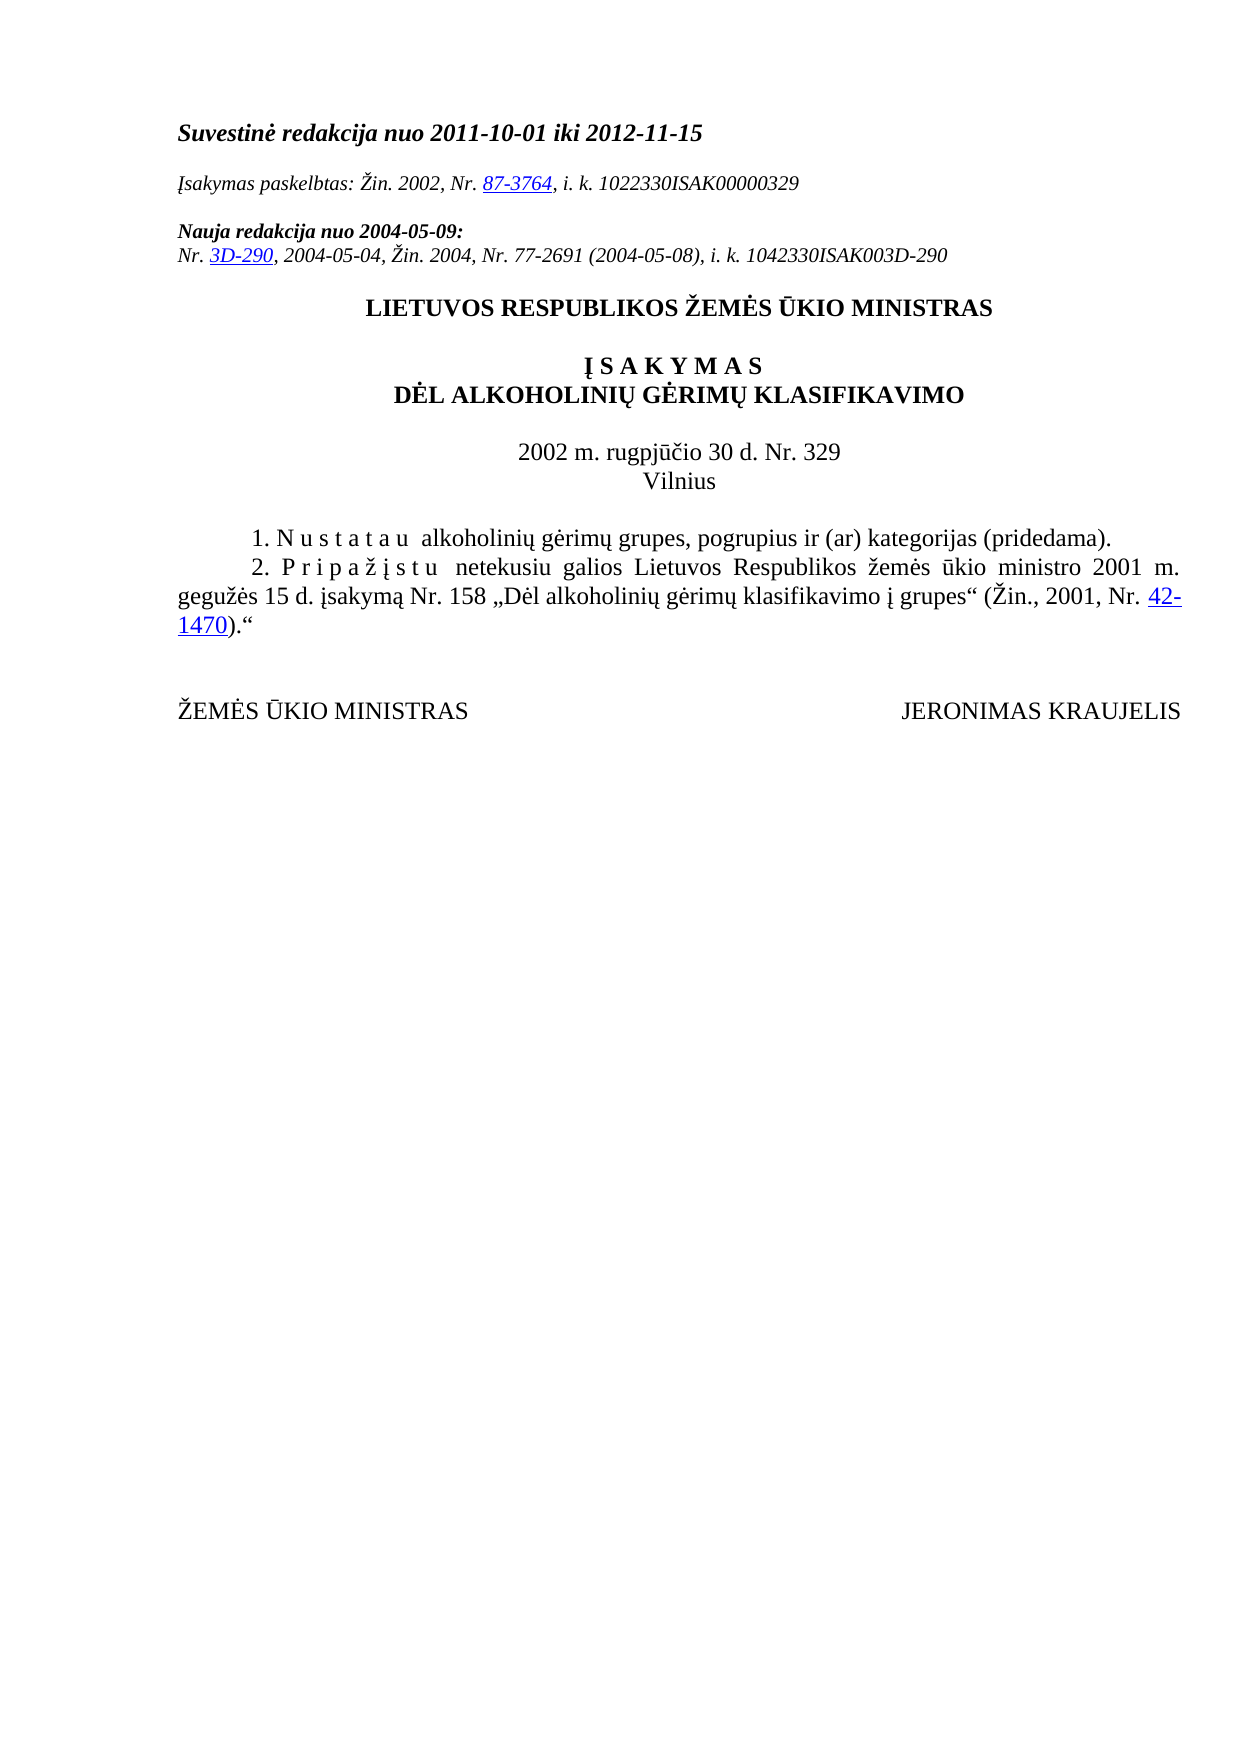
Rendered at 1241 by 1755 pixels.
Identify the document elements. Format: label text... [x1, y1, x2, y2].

text Lietuvos Respublikos žemės ūkio ministras [177, 293, 1181, 322]
text Vilnius [177, 466, 1181, 495]
text Nr. 3D-290, 2004-05-04, Žin. 2004, Nr. 77-2691 (2004-05-08), i. k. 1042330ISAK003D-290 [177, 243, 1181, 267]
text 1. Nustatau alkoholinių gėrimų grupes, pogrupius ir (ar) kategorijas (pridedama). [177, 523, 1181, 552]
text Suvestinė redakcija nuo 2011-10-01 iki 2012-11-15 [177, 118, 1181, 147]
text ŽEMĖS ŪKIO MINISTRAS JERONIMAS KRAUJELIS [177, 696, 1181, 725]
text 2002 m. rugpjūčio 30 d. Nr. 329 [177, 437, 1181, 466]
text Įsakymas [177, 351, 1181, 380]
text Dėl alkoholinių gėrimų klasifikavimo [177, 380, 1181, 408]
text Įsakymas paskelbtas: Žin. 2002, Nr. 87-3764, i. k. 1022330ISAK00000329 [177, 171, 1181, 195]
text Nauja redakcija nuo 2004-05-09: [177, 219, 1181, 243]
text 2. Pripažįstu netekusiu galios Lietuvos Respublikos žemės ūkio ministro 2001 m. gegužės 15 d. įsakymą Nr. 158 „Dėl alkoholinių gėrimų klasifikavimo į grupes“ (Žin., 2001, Nr. 42-1470).“ [177, 552, 1181, 638]
